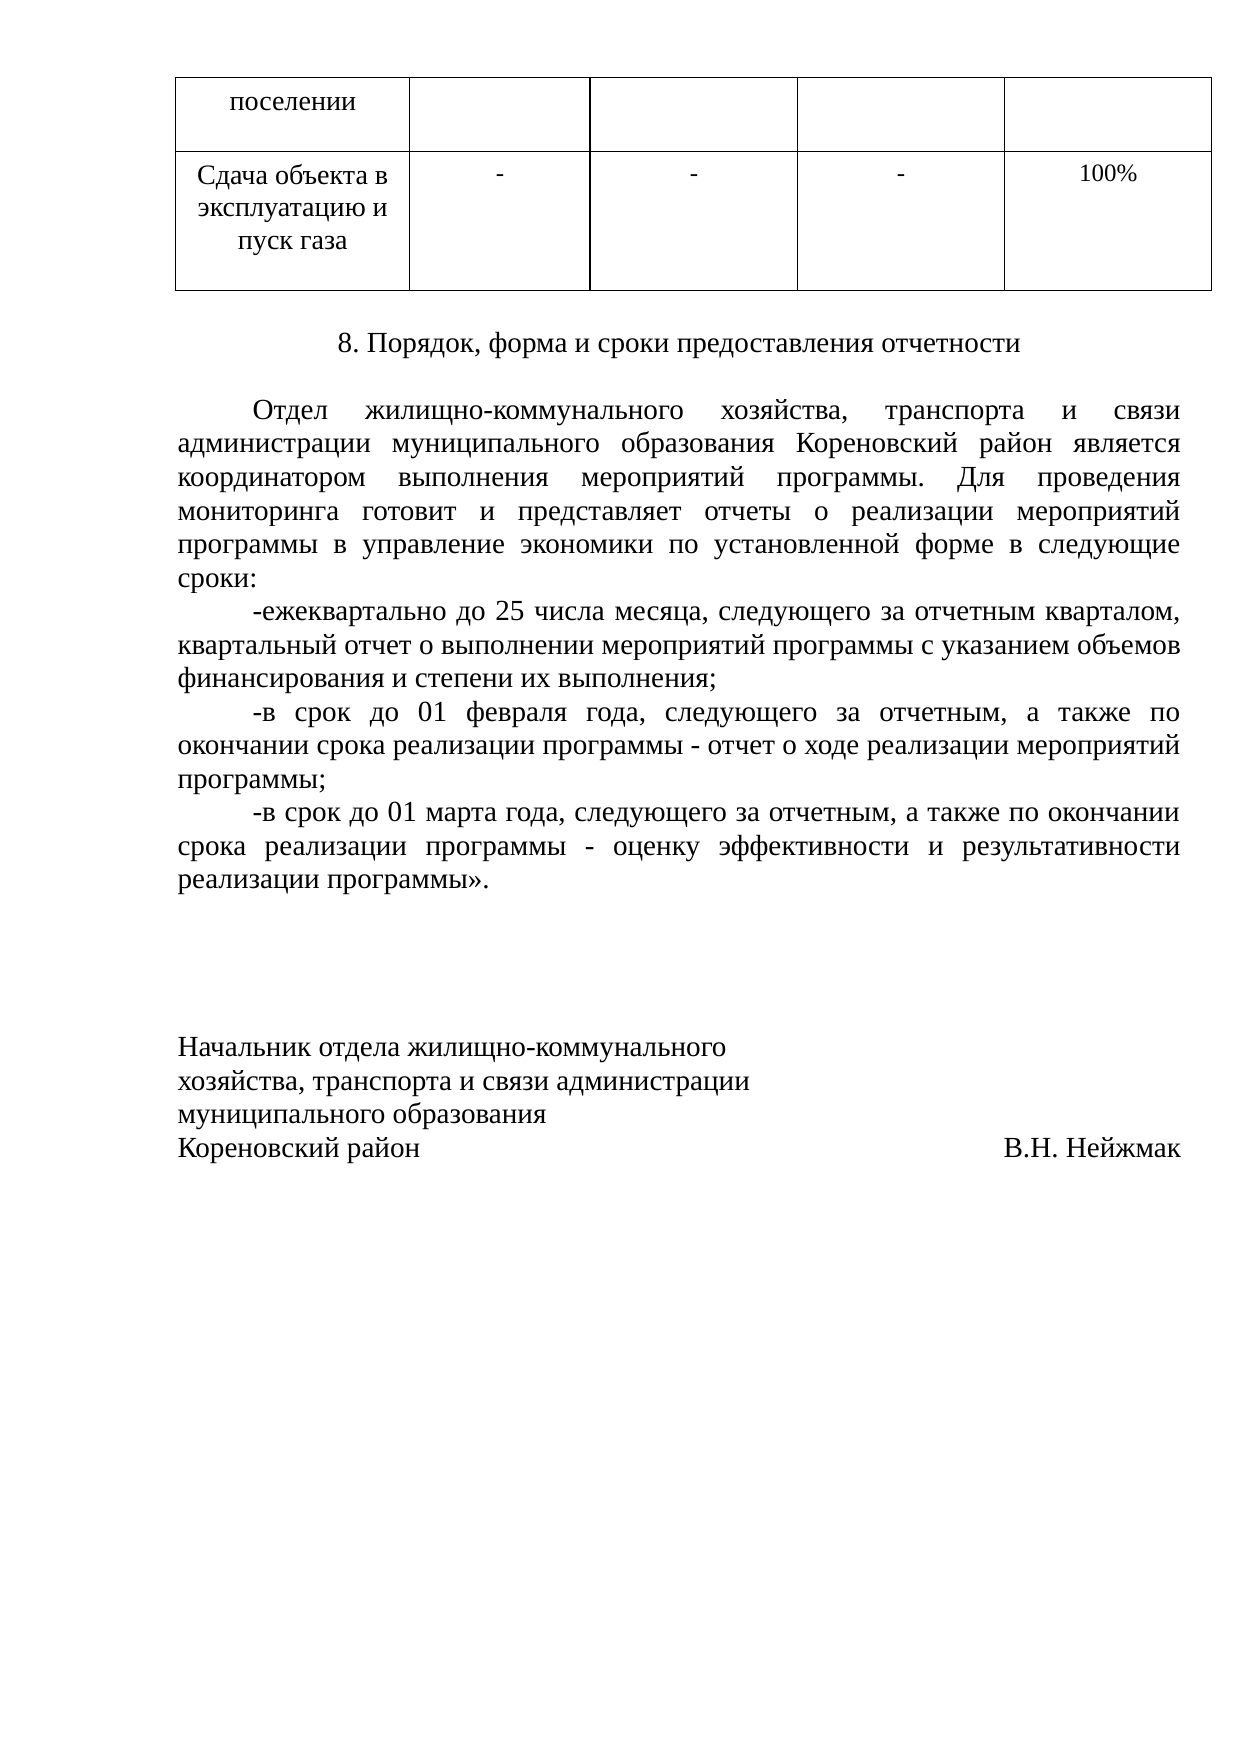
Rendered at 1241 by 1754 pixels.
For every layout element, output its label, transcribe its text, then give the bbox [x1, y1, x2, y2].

table_cell 100% [1005, 152, 1211, 290]
table_cell поселении [176, 78, 409, 151]
table_cell - [591, 152, 797, 290]
text Кореновский район В.Н. Нейжмак [177, 1130, 1181, 1163]
text хозяйства, транспорта и связи администрации [177, 1063, 1181, 1096]
text Начальник отдела жилищно-коммунального [177, 1029, 1181, 1063]
table_cell - [798, 152, 1004, 290]
text -в срок до 01 февраля года, следующего за отчетным, а также по окончании срока реализации программы - отчет о ходе реализации мероприятий программы; [177, 694, 1181, 794]
table_cell Сдача объекта в эксплуатацию и пуск газа [176, 152, 409, 290]
table_cell [798, 78, 1004, 151]
table_cell [591, 78, 797, 151]
table_cell [410, 78, 589, 151]
text муниципального образования [177, 1096, 1181, 1130]
text -в срок до 01 марта года, следующего за отчетным, а также по окончании срока реализации программы - оценку эффективности и результативности реализации программы». [177, 794, 1181, 895]
text -ежеквартально до 25 числа месяца, следующего за отчетным кварталом, квартальный отчет о выполнении мероприятий программы с указанием объемов финансирования и степени их выполнения; [177, 593, 1181, 694]
text 8. Порядок, форма и сроки предоставления отчетности [177, 325, 1181, 358]
table_cell - [1005, 78, 1211, 151]
text Отдел жилищно-коммунального хозяйства, транспорта и связи администрации муниципального образования Кореновский район является координатором выполнения мероприятий программы. Для проведения мониторинга готовит и представляет отчеты о реализации мероприятий программы в управление экономики по установленной форме в следующие сроки: [177, 392, 1181, 593]
table_cell - [410, 152, 589, 290]
